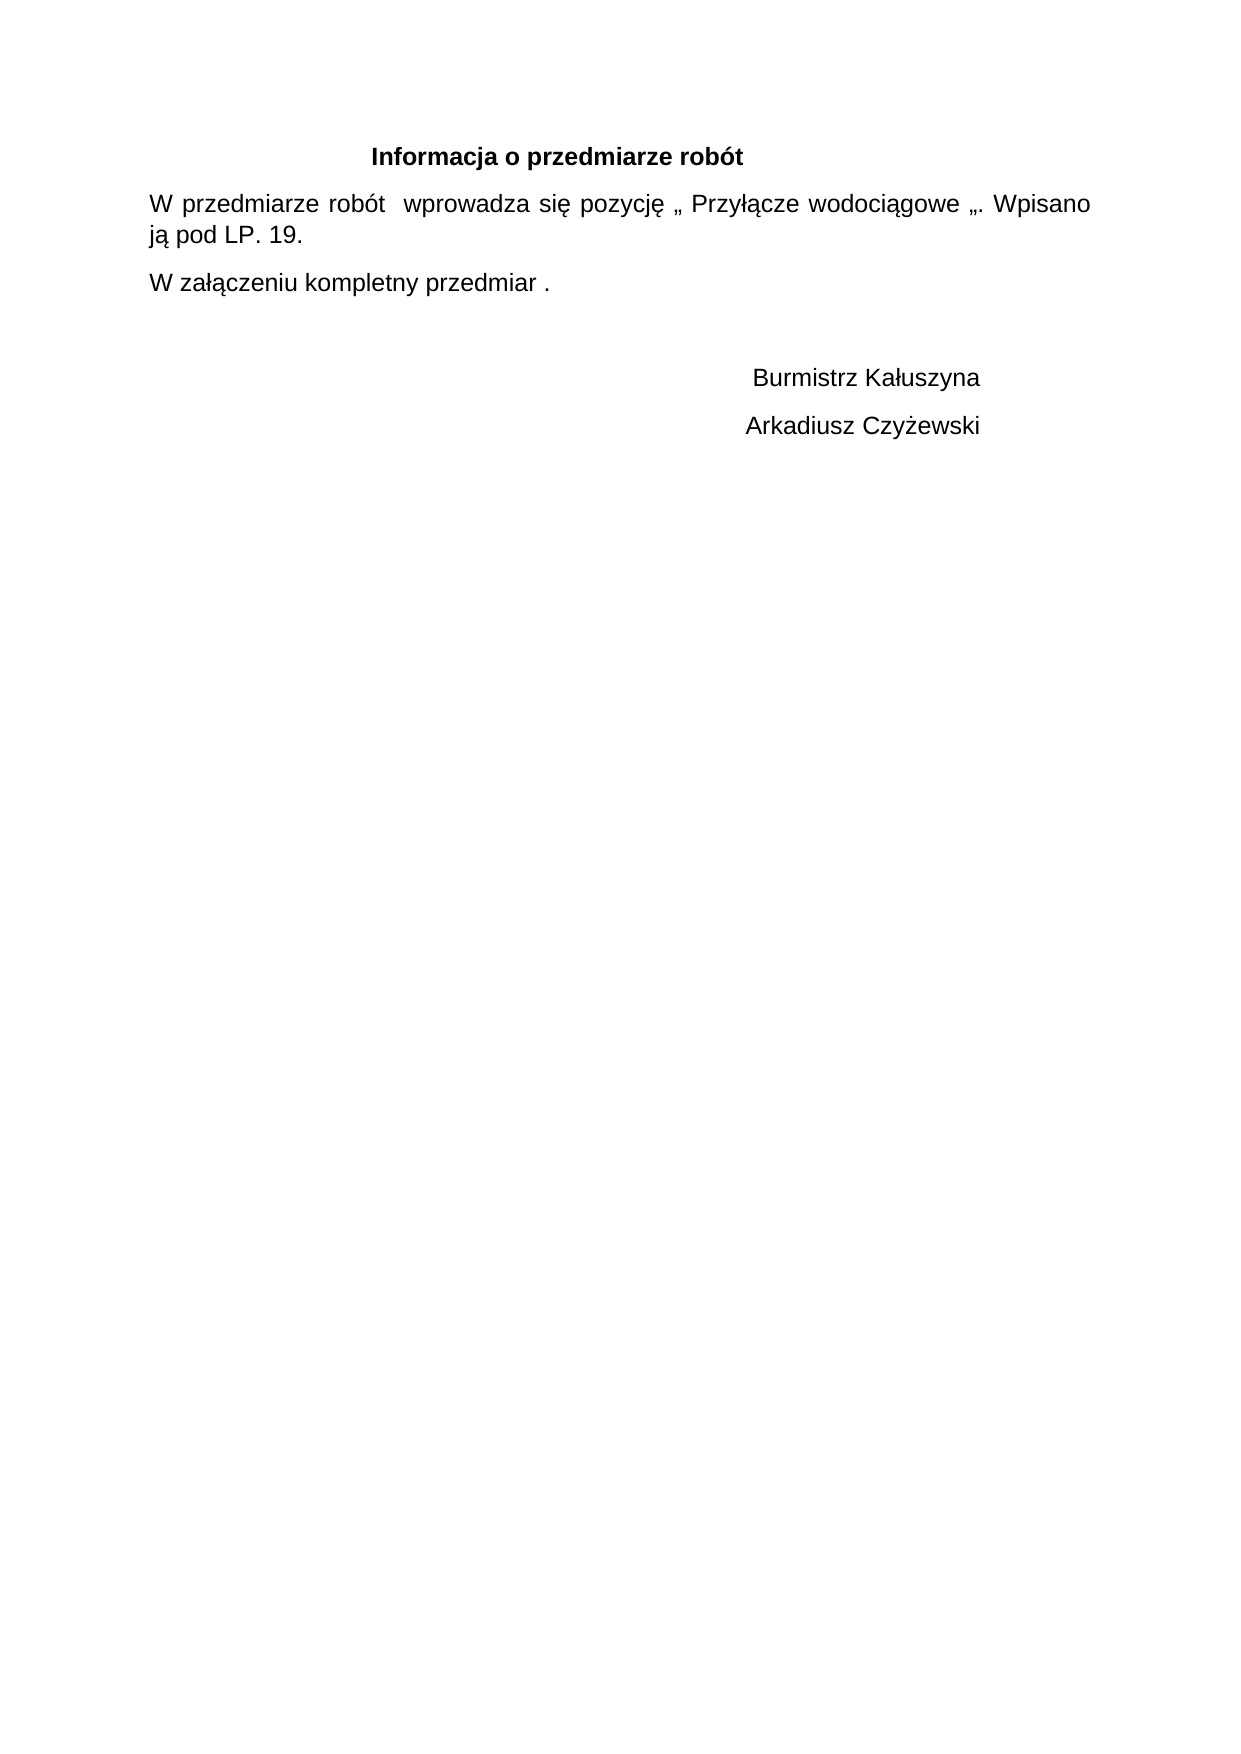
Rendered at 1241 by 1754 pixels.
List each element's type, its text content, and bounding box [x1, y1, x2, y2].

list W załączeniu kompletny przedmiar . [149, 268, 1093, 297]
list Informacja o przedmiarze robót [149, 141, 1093, 170]
text Arkadiusz Czyżewski [149, 411, 1093, 440]
list W przedmiarze robót wprowadza się pozycję „ Przyłącze wodociągowe „. Wpisano ją pod LP. 19. [149, 189, 1093, 249]
text Burmistrz Kałuszyna [149, 363, 1093, 392]
